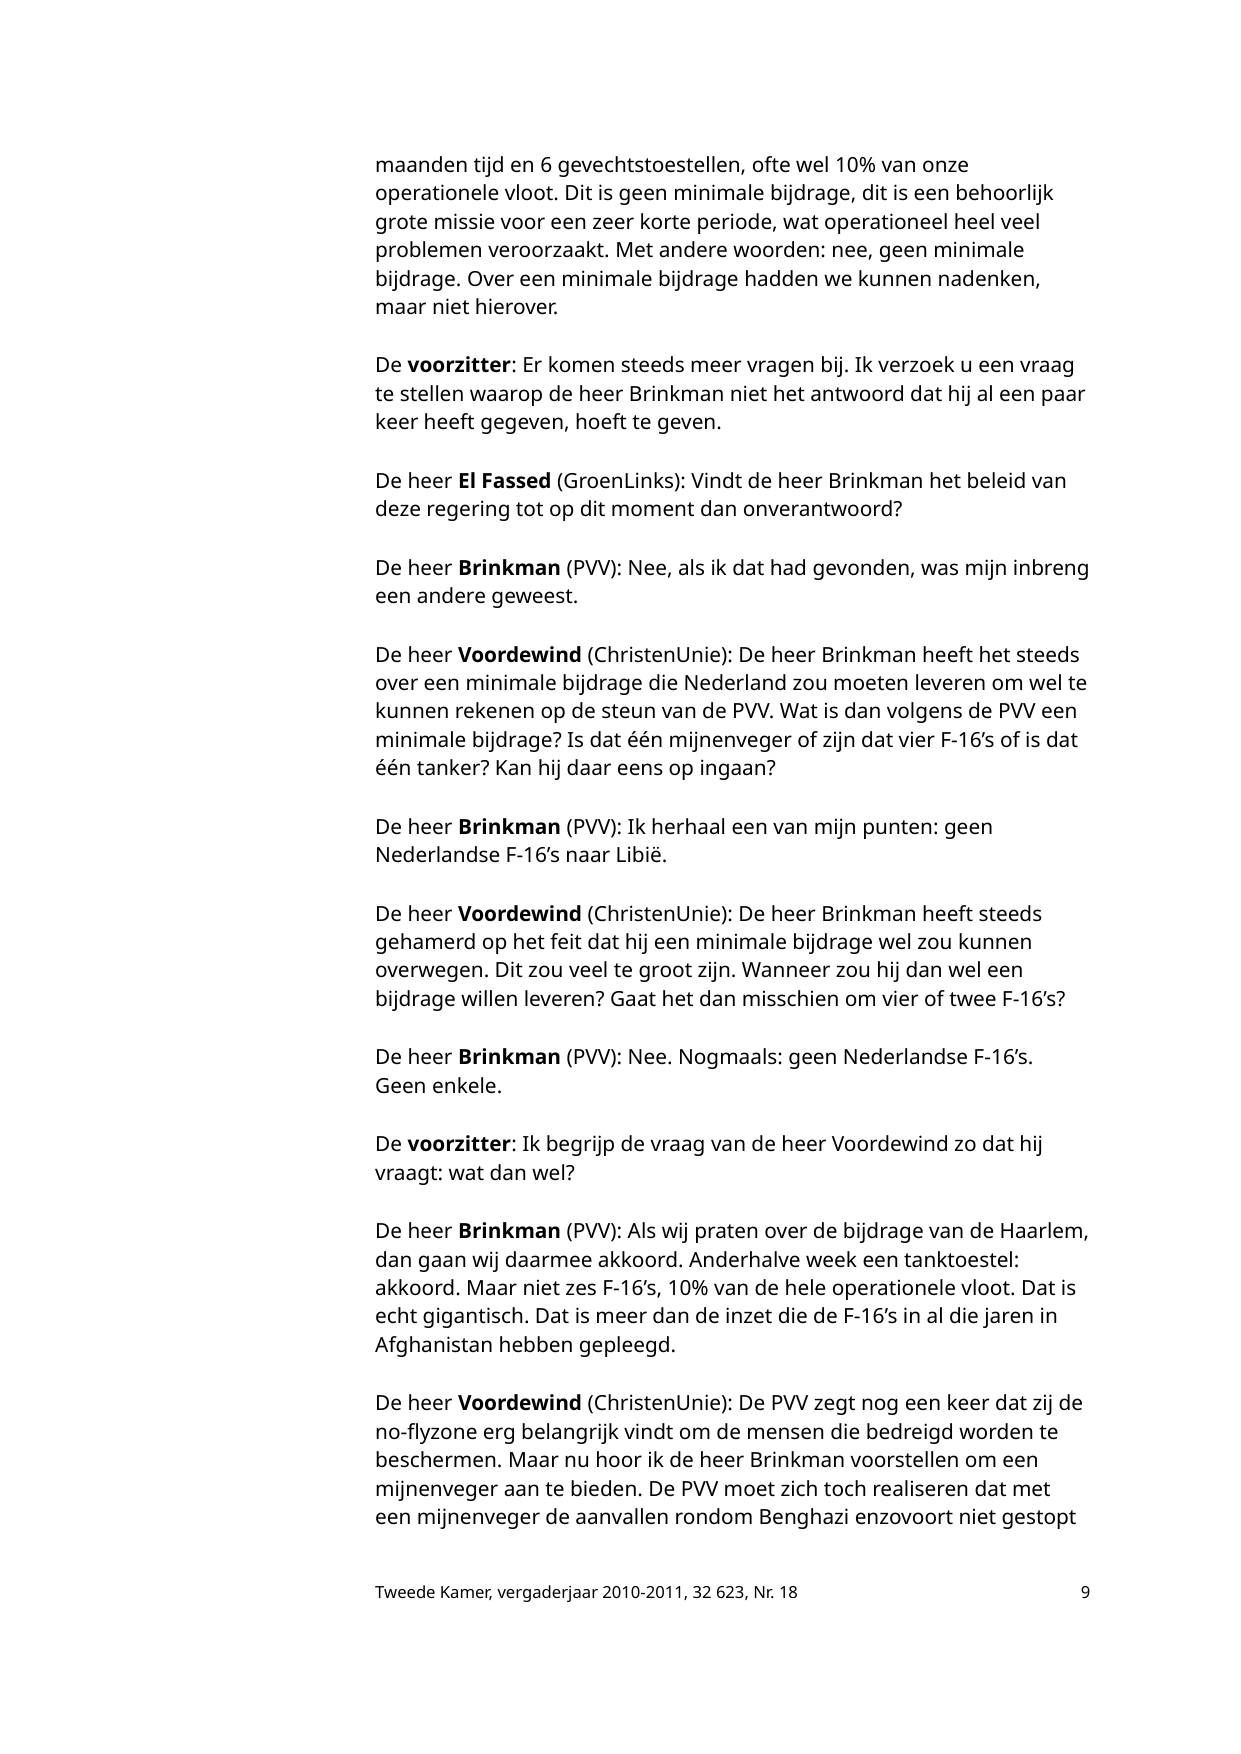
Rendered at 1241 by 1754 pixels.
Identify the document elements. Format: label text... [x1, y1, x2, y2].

text De heer Voordewind (ChristenUnie): De PVV zegt nog een keer dat zij de no-flyzone erg belangrijk vindt om de mensen die bedreigd worden te beschermen. Maar nu hoor ik de heer Brinkman voorstellen om een mijnenveger aan te bieden. De PVV moet zich toch realiseren dat met een mijnenveger de aanvallen rondom Benghazi enzovoort niet gestopt [375, 1388, 1090, 1531]
text De heer Brinkman (PVV): Ik herhaal een van mijn punten: geen Nederlandse F-16’s naar Libië. [375, 812, 1090, 869]
text maanden tijd en 6 gevechtstoestellen, ofte wel 10% van onze operationele vloot. Dit is geen minimale bijdrage, dit is een behoorlijk grote missie voor een zeer korte periode, wat operationeel heel veel problemen veroorzaakt. Met andere woorden: nee, geen minimale bijdrage. Over een minimale bijdrage hadden we kunnen nadenken, maar niet hierover. [375, 150, 1090, 321]
text De voorzitter: Ik begrijp de vraag van de heer Voordewind zo dat hij vraagt: wat dan wel? [375, 1129, 1090, 1186]
text De heer Brinkman (PVV): Nee. Nogmaals: geen Nederlandse F-16’s. Geen enkele. [375, 1042, 1090, 1099]
text De heer Brinkman (PVV): Als wij praten over de bijdrage van de Haarlem, dan gaan wij daarmee akkoord. Anderhalve week een tanktoestel: akkoord. Maar niet zes F-16’s, 10% van de hele operationele vloot. Dat is echt gigantisch. Dat is meer dan de inzet die de F-16’s in al die jaren in Afghanistan hebben gepleegd. [375, 1216, 1090, 1358]
text De heer El Fassed (GroenLinks): Vindt de heer Brinkman het beleid van deze regering tot op dit moment dan onverantwoord? [375, 466, 1090, 523]
text De heer Brinkman (PVV): Nee, als ik dat had gevonden, was mijn inbreng een andere geweest. [375, 553, 1090, 610]
text De voorzitter: Er komen steeds meer vragen bij. Ik verzoek u een vraag te stellen waarop de heer Brinkman niet het antwoord dat hij al een paar keer heeft gegeven, hoeft te geven. [375, 351, 1090, 436]
text De heer Voordewind (ChristenUnie): De heer Brinkman heeft steeds gehamerd op het feit dat hij een minimale bijdrage wel zou kunnen overwegen. Dit zou veel te groot zijn. Wanneer zou hij dan wel een bijdrage willen leveren? Gaat het dan misschien om vier of twee F-16’s? [375, 899, 1090, 1012]
text De heer Voordewind (ChristenUnie): De heer Brinkman heeft het steeds over een minimale bijdrage die Nederland zou moeten leveren om wel te kunnen rekenen op de steun van de PVV. Wat is dan volgens de PVV een minimale bijdrage? Is dat één mijnenveger of zijn dat vier F-16’s of is dat één tanker? Kan hij daar eens op ingaan? [375, 640, 1090, 782]
